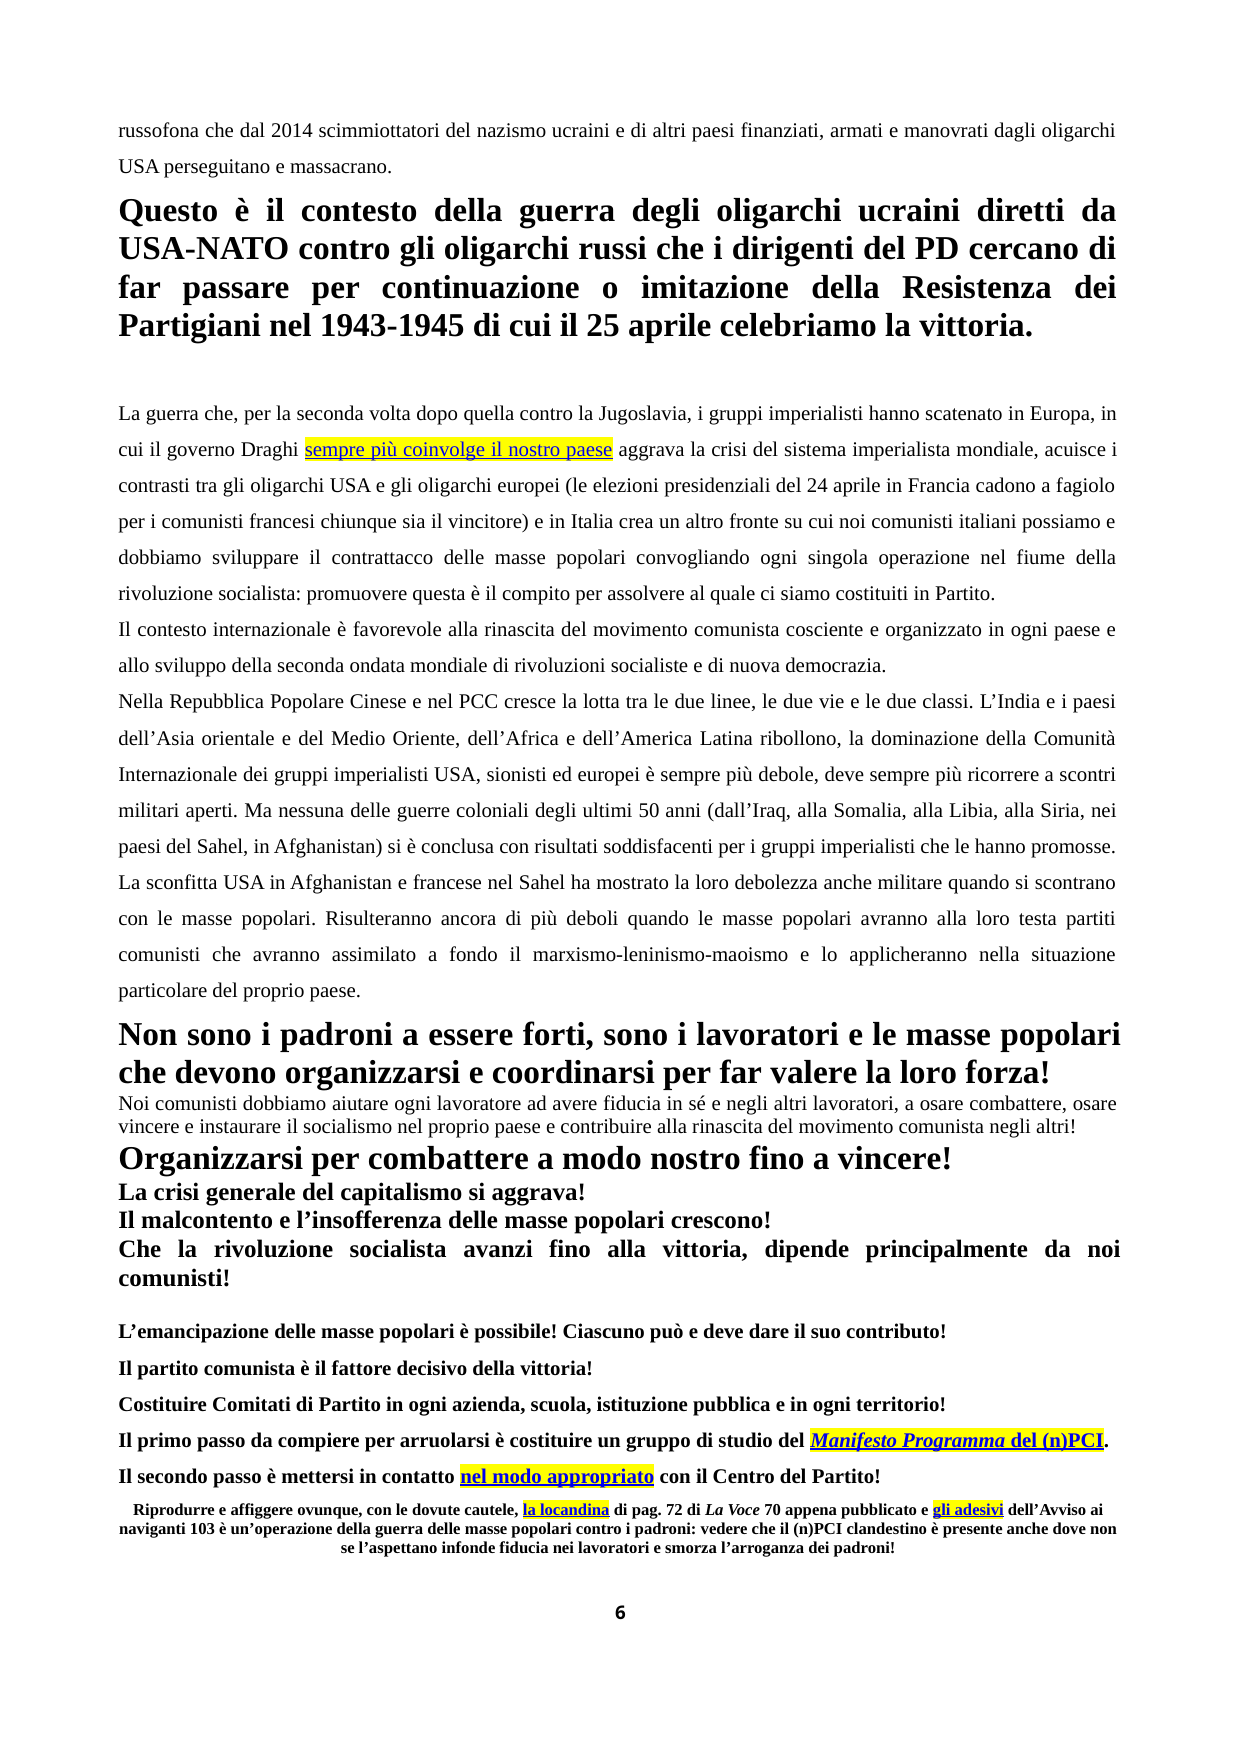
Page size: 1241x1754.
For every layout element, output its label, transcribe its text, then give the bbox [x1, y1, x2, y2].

text Riprodurre e affiggere ovunque, con le dovute cautele, la locandina di pag. 72 di La Voce 70 appena pubblicato e gli adesivi dell’Avviso ai naviganti 103 è un’operazione della guerra delle masse popolari contro i padroni: vedere che il (n)PCI clandestino è presente anche dove non se l’aspettano infonde fiducia nei lavoratori e smorza l’arroganza dei padroni! [118, 1500, 1118, 1557]
text Costituire Comitati di Partito in ogni azienda, scuola, istituzione pubblica e in ogni territorio! [118, 1392, 1122, 1416]
text Il contesto internazionale è favorevole alla rinascita del movimento comunista cosciente e organizzato in ogni paese e allo sviluppo della seconda ondata mondiale di rivoluzioni socialiste e di nuova democrazia. [118, 617, 1118, 677]
text Che la rivoluzione socialista avanzi fino alla vittoria, dipende principalmente da noi comunisti! [118, 1234, 1122, 1292]
text Il malcontento e l’insofferenza delle masse popolari crescono! [118, 1206, 1122, 1234]
text Questo è il contesto della guerra degli oligarchi ucraini diretti da USA-NATO contro gli oligarchi russi che i dirigenti del PD cercano di far passare per continuazione o imitazione della Resistenza dei Partigiani nel 1943-1945 di cui il 25 aprile celebriamo la vittoria. [118, 190, 1118, 343]
text Il primo passo da compiere per arruolarsi è costituire un gruppo di studio del Manifesto Programma del (n)PCI. [118, 1428, 1122, 1452]
text Non sono i padroni a essere forti, sono i lavoratori e le masse popolari che devono organizzarsi e coordinarsi per far valere la loro forza! [118, 1014, 1122, 1090]
text La guerra che, per la seconda volta dopo quella contro la Jugoslavia, i gruppi imperialisti hanno scatenato in Europa, in cui il governo Draghi sempre più coinvolge il nostro paese aggrava la crisi del sistema imperialista mondiale, acuisce i contrasti tra gli oligarchi USA e gli oligarchi europei (le elezioni presidenziali del 24 aprile in Francia cadono a fagiolo per i comunisti francesi chiunque sia il vincitore) e in Italia crea un altro fronte su cui noi comunisti italiani possiamo e dobbiamo sviluppare il contrattacco delle masse popolari convogliando ogni singola operazione nel fiume della rivoluzione socialista: promuovere questa è il compito per assolvere al quale ci siamo costituiti in Partito. [118, 401, 1118, 605]
text Organizzarsi per combattere a modo nostro fino a vincere! [118, 1138, 1122, 1177]
text Il secondo passo è mettersi in contatto nel modo appropriato con il Centro del Partito! [118, 1464, 1122, 1488]
text La crisi generale del capitalismo si aggrava! [118, 1177, 1122, 1206]
text russofona che dal 2014 scimmiottatori del nazismo ucraini e di altri paesi finanziati, armati e manovrati dagli oligarchi USA perseguitano e massacrano. [118, 118, 1118, 178]
text Il partito comunista è il fattore decisivo della vittoria! [118, 1356, 1122, 1379]
text Noi comunisti dobbiamo aiutare ogni lavoratore ad avere fiducia in sé e negli altri lavoratori, a osare combattere, osare vincere e instaurare il socialismo nel proprio paese e contribuire alla rinascita del movimento comunista negli altri! [118, 1090, 1118, 1138]
text L’emancipazione delle masse popolari è possibile! Ciascuno può e deve dare il suo contributo! [118, 1319, 1122, 1343]
text Nella Repubblica Popolare Cinese e nel PCC cresce la lotta tra le due linee, le due vie e le due classi. L’India e i paesi dell’Asia orientale e del Medio Oriente, dell’Africa e dell’America Latina ribollono, la dominazione della Comunità Internazionale dei gruppi imperialisti USA, sionisti ed europei è sempre più debole, deve sempre più ricorrere a scontri militari aperti. Ma nessuna delle guerre coloniali degli ultimi 50 anni (dall’Iraq, alla Somalia, alla Libia, alla Siria, nei paesi del Sahel, in Afghanistan) si è conclusa con risultati soddisfacenti per i gruppi imperialisti che le hanno promosse. La sconfitta USA in Afghanistan e francese nel Sahel ha mostrato la loro debolezza anche militare quando si scontrano con le masse popolari. Risulteranno ancora di più deboli quando le masse popolari avranno alla loro testa partiti comunisti che avranno assimilato a fondo il marxismo-leninismo-maoismo e lo applicheranno nella situazione particolare del proprio paese. [118, 689, 1118, 1002]
